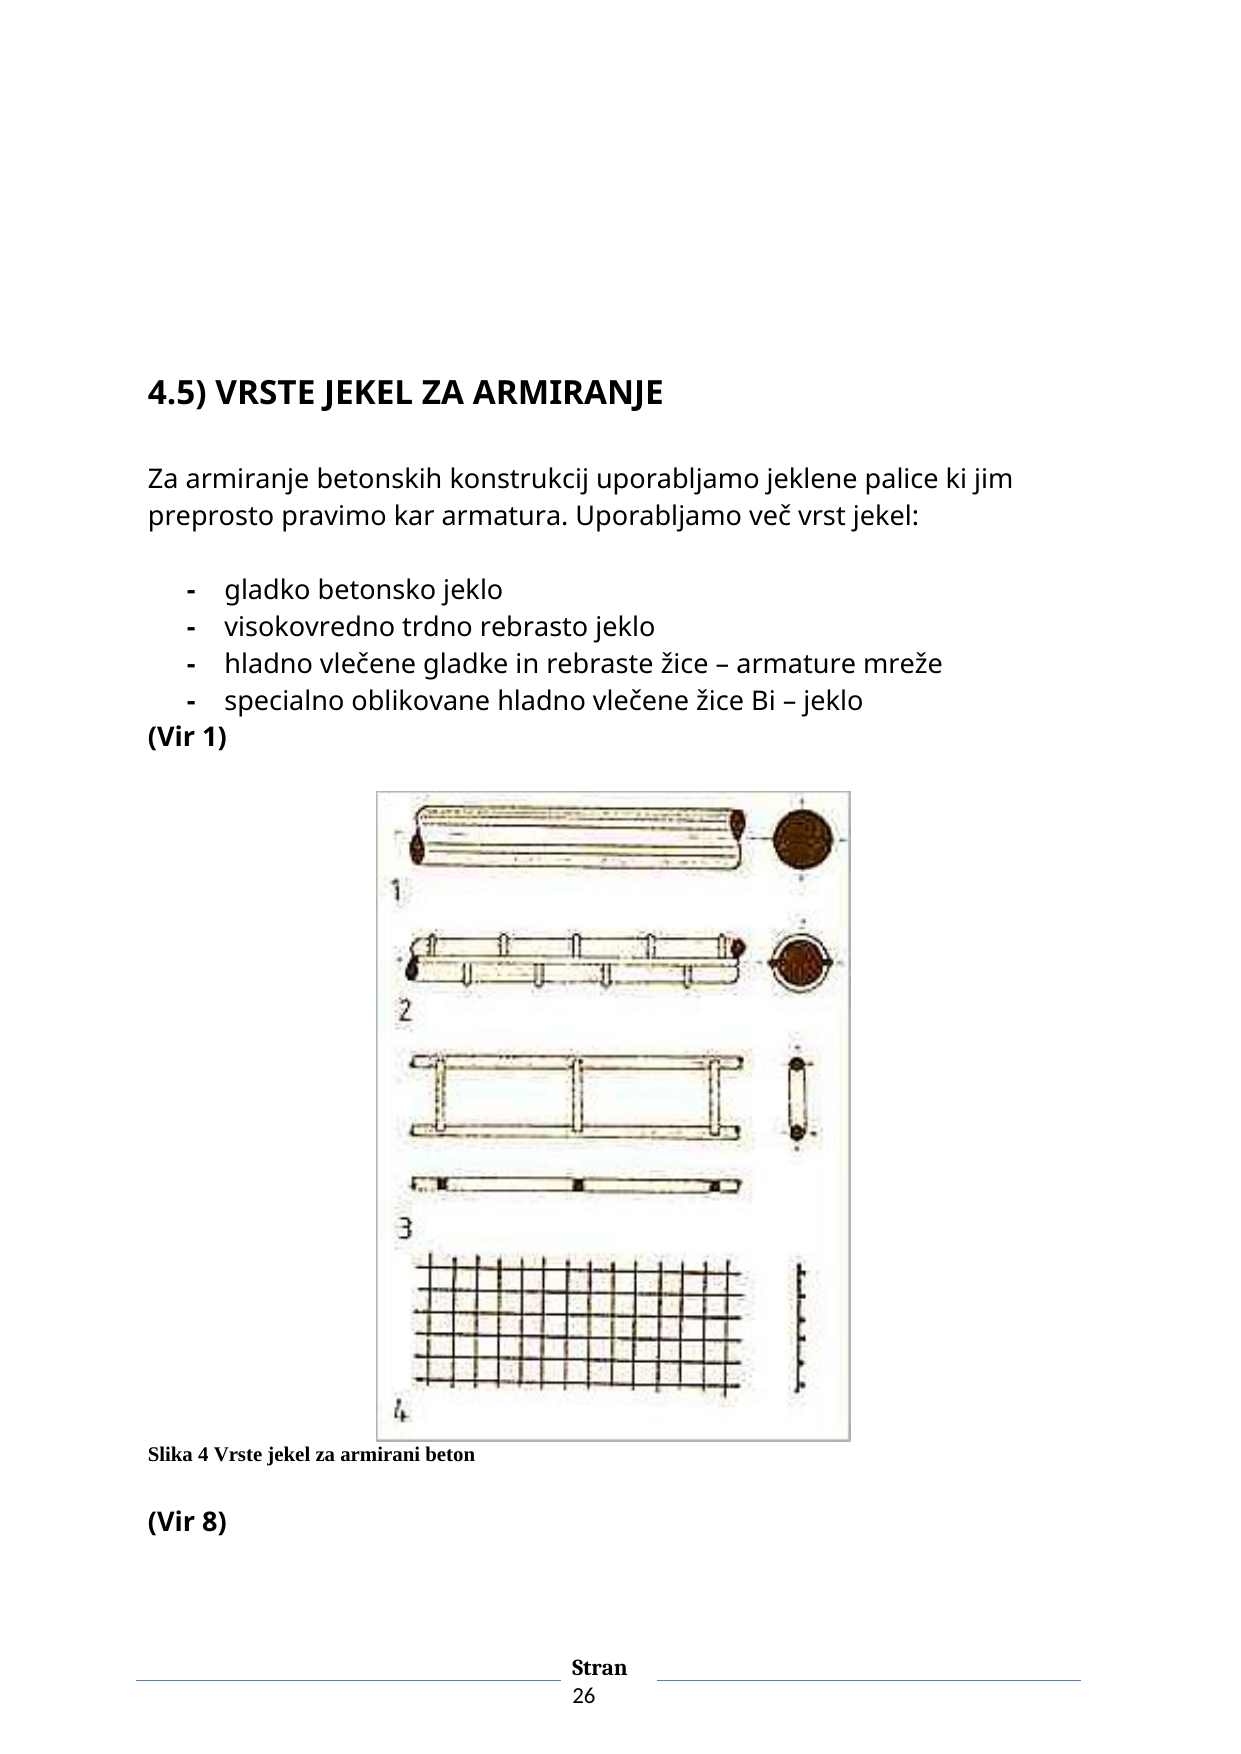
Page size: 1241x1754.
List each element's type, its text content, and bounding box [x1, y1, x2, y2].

list specialno oblikovane hladno vlečene žice Bi – jeklo [187, 681, 1093, 718]
text Slika 4 Vrste jekel za armirani beton [148, 1442, 1093, 1466]
text (Vir 8) [148, 1503, 1093, 1539]
list hladno vlečene gladke in rebraste žice – armature mreže [187, 644, 1093, 681]
text 4.5) VRSTE JEKEL ZA ARMIRANJE [148, 369, 1093, 414]
text Za armiranje betonskih konstrukcij uporabljamo jeklene palice ki jim preprosto pravimo kar armatura. Uporabljamo več vrst jekel: [148, 460, 1093, 533]
list visokovredno trdno rebrasto jeklo [187, 607, 1093, 644]
picture [376, 791, 851, 1442]
list gladko betonsko jeklo [187, 570, 1093, 607]
text (Vir 1) [148, 718, 1093, 755]
